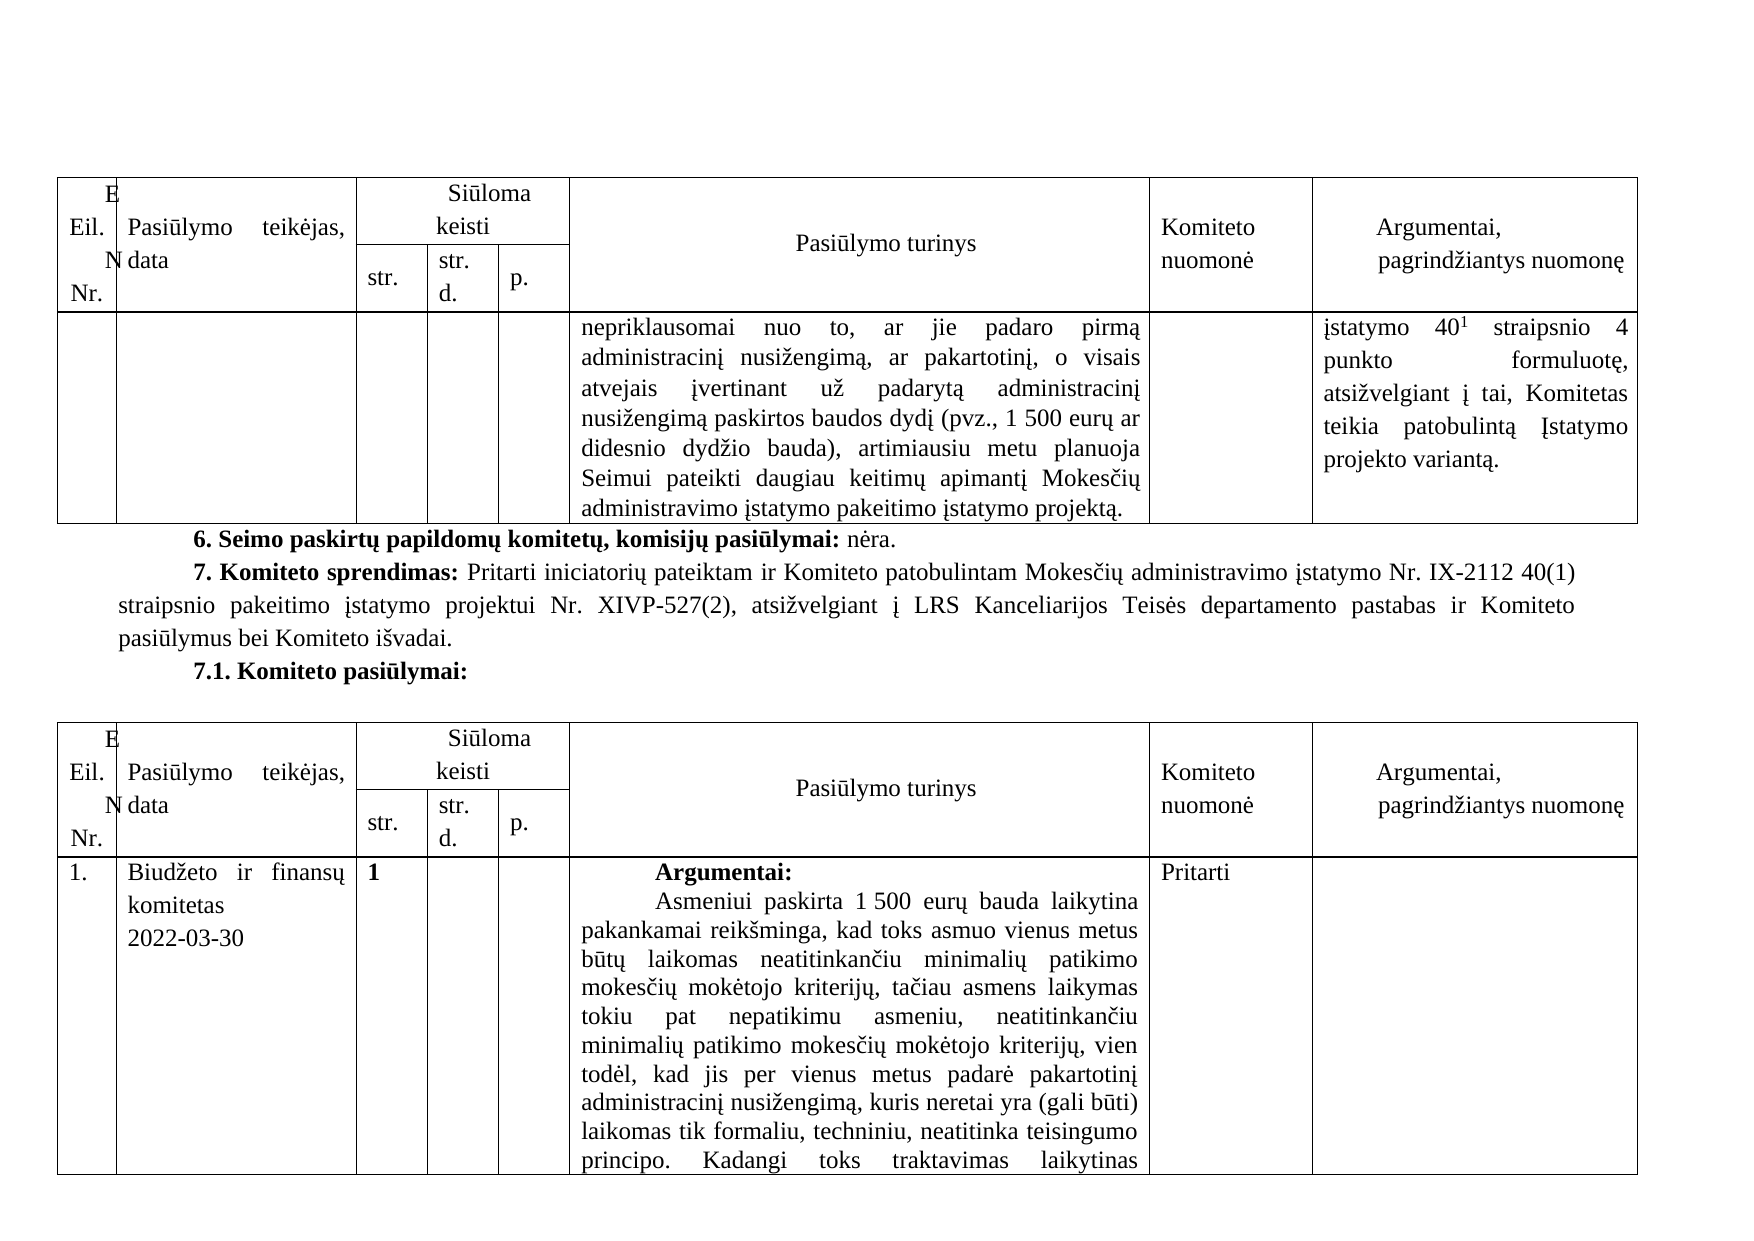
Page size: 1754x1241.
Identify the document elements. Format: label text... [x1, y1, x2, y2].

table_cell p. [499, 790, 569, 856]
subtitle 6. Seimo paskirtų papildomų komitetų, komisijų pasiūlymai: nėra. [118, 524, 1577, 553]
table_header Pasiūlymo teikėjas, data [117, 723, 356, 856]
table_cell [357, 313, 427, 523]
table_header EEil. NNr. [58, 723, 116, 856]
table_cell [1150, 313, 1312, 523]
table_cell [428, 858, 498, 1174]
table_cell Pritarti [1150, 858, 1312, 1174]
table_header Argumentai, pagrindžiantys nuomonę [1313, 178, 1637, 311]
table_cell str. d. [428, 245, 498, 311]
table_header Komiteto nuomonė [1150, 723, 1312, 856]
table_cell str. [357, 245, 427, 311]
table_header Komiteto nuomonė [1150, 178, 1312, 311]
table_cell p. [499, 245, 569, 311]
table_header EEil. NNr. [58, 178, 116, 311]
table_cell nepriklausomai nuo to, ar jie padaro pirmą administracinį nusižengimą, ar pakartotinį, o visais atvejais įvertinant už padarytą administracinį nusižengimą paskirtos baudos dydį (pvz., 1 500 eurų ar didesnio dydžio bauda), artimiausiu metu planuoja Seimui pateikti daugiau keitimų apimantį Mokesčių administravimo įstatymo pakeitimo įstatymo projektą. [570, 313, 1149, 523]
table_cell [499, 313, 569, 523]
table_header Siūloma keisti [357, 723, 569, 789]
table_cell str. d. [428, 790, 498, 856]
table_cell str. [357, 790, 427, 856]
table_cell [428, 313, 498, 523]
table_cell Argumentai: Asmeniui paskirta 1 500 eurų bauda laikytina pakankamai reikšminga, kad toks asmuo vienus metus būtų laikomas neatitinkančiu minimalių patikimo mokesčių mokėtojo kriterijų, tačiau asmens laikymas tokiu pat nepatikimu asmeniu, neatitinkančiu minimalių patikimo mokesčių mokėtojo kriterijų, vien todėl, kad jis per vienus metus padarė pakartotinį administracinį nusižengimą, kuris neretai yra (gali būti) laikomas tik formaliu, techniniu, neatitinka teisingumo principo. Kadangi toks traktavimas laikytinas [570, 858, 1149, 1174]
table_header Pasiūlymo teikėjas, data [117, 178, 356, 311]
table_cell [58, 313, 116, 523]
table_cell [499, 858, 569, 1174]
table_header Argumentai, pagrindžiantys nuomonę [1313, 723, 1637, 856]
table_cell [117, 313, 356, 523]
table_cell Biudžeto ir finansų komitetas 2022-03-30 [117, 858, 356, 1174]
table_header Pasiūlymo turinys [570, 723, 1149, 856]
table_header Pasiūlymo turinys [570, 178, 1149, 311]
text 7. Komiteto sprendimas: Pritarti iniciatorių pateiktam ir Komiteto patobulintam Mokesčių administravimo įstatymo Nr. IX-2112 40(1) straipsnio pakeitimo įstatymo projektui Nr. XIVP-527(2), atsižvelgiant į LRS Kanceliarijos Teisės departamento pastabas ir Komiteto pasiūlymus bei Komiteto išvadai. [118, 557, 1577, 652]
table_cell 1 [357, 858, 427, 1174]
table_header Siūloma keisti [357, 178, 569, 244]
table_cell įstatymo 401 straipsnio 4 punkto formuluotę, atsižvelgiant į tai, Komitetas teikia patobulintą Įstatymo projekto variantą. [1313, 313, 1637, 523]
table_cell [1313, 858, 1637, 1174]
table_cell 1. [58, 858, 116, 1174]
text 7.1. Komiteto pasiūlymai: [118, 656, 1577, 685]
